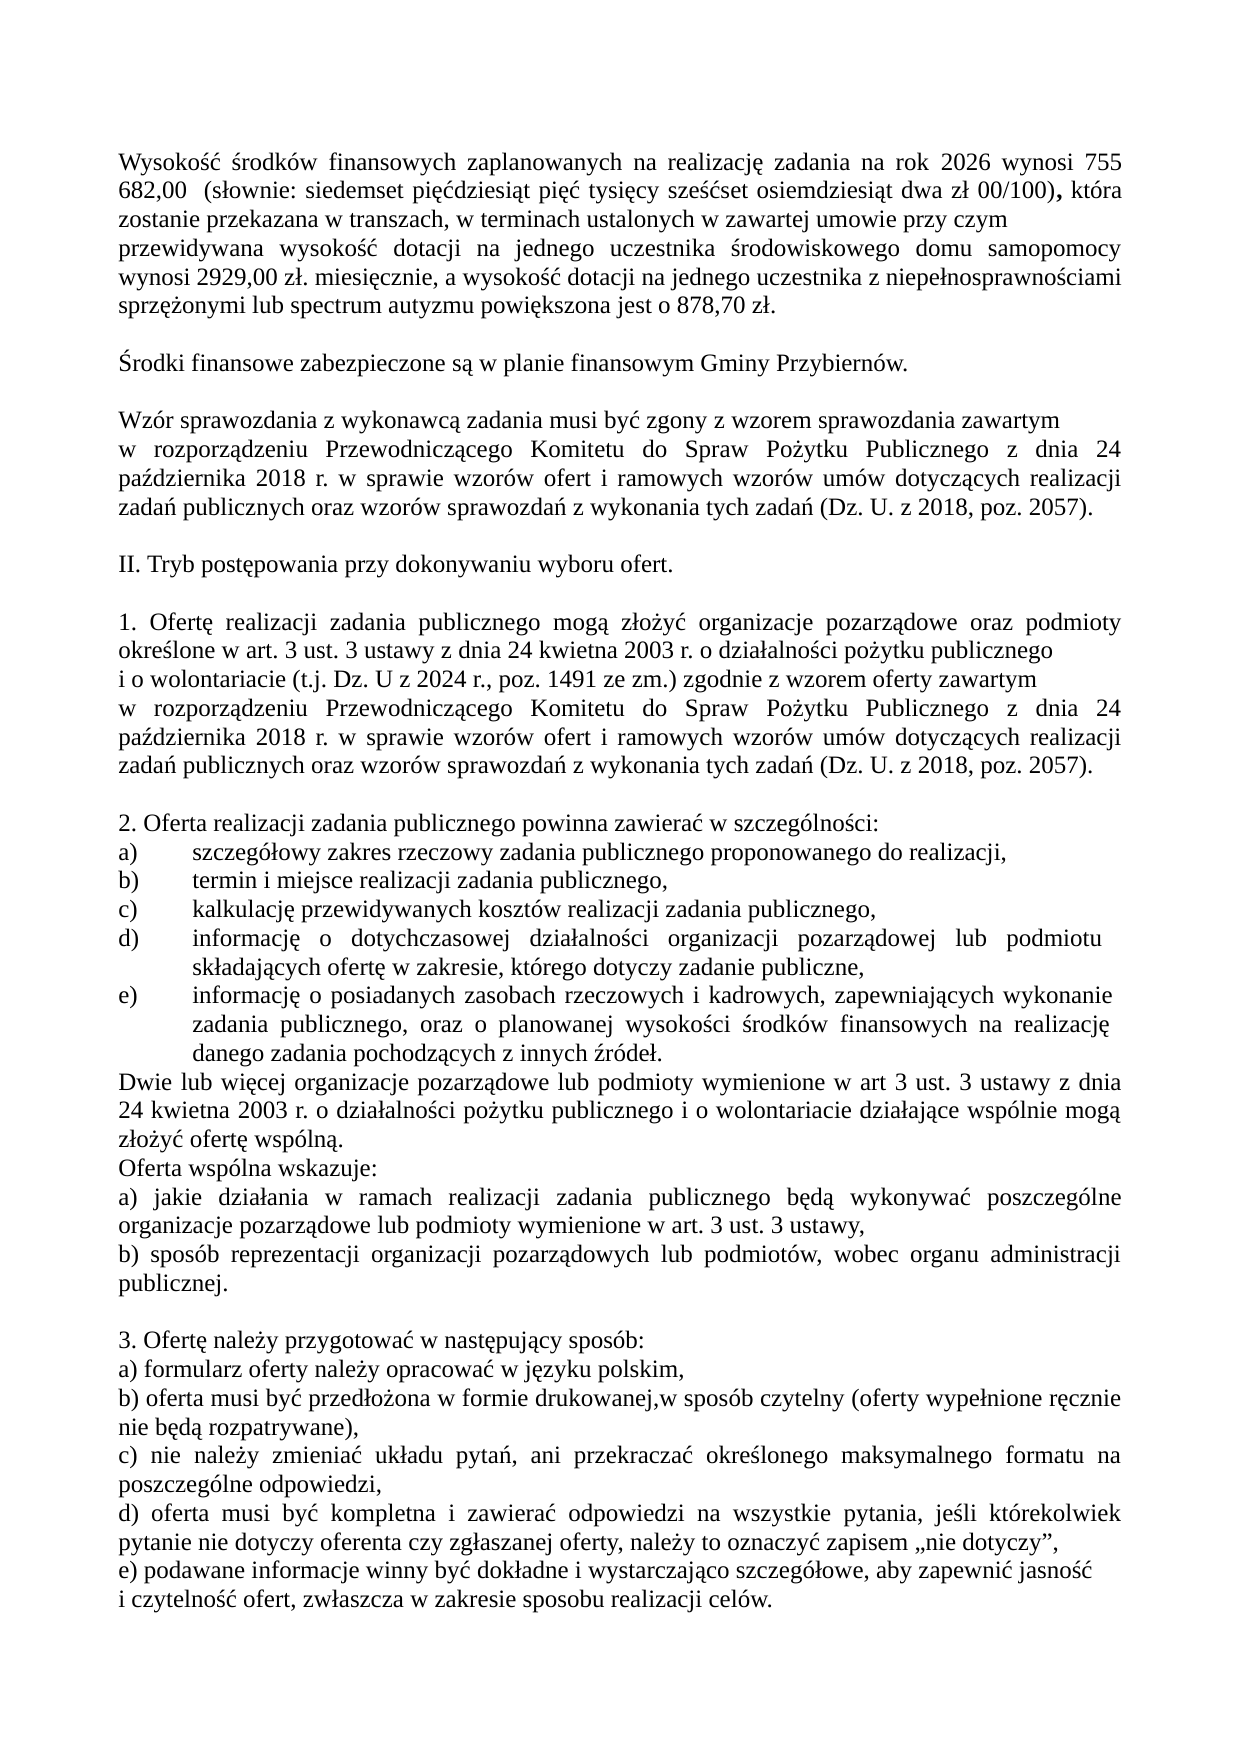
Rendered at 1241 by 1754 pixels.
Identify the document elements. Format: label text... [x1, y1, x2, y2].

text 1. Ofertę realizacji zadania publicznego mogą złożyć organizacje pozarządowe oraz podmioty określone w art. 3 ust. 3 ustawy z dnia 24 kwietna 2003 r. o działalności pożytku publicznego [118, 607, 1122, 664]
text d) oferta musi być kompletna i zawierać odpowiedzi na wszystkie pytania, jeśli którekolwiek pytanie nie dotyczy oferenta czy zgłaszanej oferty, należy to oznaczyć zapisem „nie dotyczy”, [118, 1498, 1122, 1556]
text Dwie lub więcej organizacje pozarządowe lub podmioty wymienione w art 3 ust. 3 ustawy z dnia 24 kwietna 2003 r. o działalności pożytku publicznego i o wolontariacie działające wspólnie mogą złożyć ofertę wspólną. [118, 1067, 1122, 1153]
text e) informację o posiadanych zasobach rzeczowych i kadrowych, zapewniających wykonanie zadania publicznego, oraz o planowanej wysokości środków finansowych na realizację danego zadania pochodzących z innych źródeł. [118, 981, 1122, 1067]
text 3. Ofertę należy przygotować w następujący sposób: [118, 1326, 1122, 1354]
text e) podawane informacje winny być dokładne i wystarczająco szczegółowe, aby zapewnić jasność [118, 1556, 1122, 1584]
text b) oferta musi być przedłożona w formie drukowanej,w sposób czytelny (oferty wypełnione ręcznie nie będą rozpatrywane), [118, 1383, 1122, 1441]
text a) formularz oferty należy opracować w języku polskim, [118, 1354, 1122, 1383]
text i o wolontariacie (t.j. Dz. U z 2024 r., poz. 1491 ze zm.) zgodnie z wzorem oferty zawartym [118, 664, 1122, 693]
text w rozporządzeniu Przewodniczącego Komitetu do Spraw Pożytku Publicznego z dnia 24 października 2018 r. w sprawie wzorów ofert i ramowych wzorów umów dotyczących realizacji zadań publicznych oraz wzorów sprawozdań z wykonania tych zadań (Dz. U. z 2018, poz. 2057). [118, 693, 1122, 779]
text d) informację o dotychczasowej działalności organizacji pozarządowej lub podmiotu składających ofertę w zakresie, którego dotyczy zadanie publiczne, [118, 923, 1122, 981]
text Oferta wspólna wskazuje: [118, 1153, 1122, 1182]
text c) nie należy zmieniać układu pytań, ani przekraczać określonego maksymalnego formatu na poszczególne odpowiedzi, [118, 1441, 1122, 1498]
text Środki finansowe zabezpieczone są w planie finansowym Gminy Przybiernów. [118, 348, 1122, 377]
text a) jakie działania w ramach realizacji zadania publicznego będą wykonywać poszczególne organizacje pozarządowe lub podmioty wymienione w art. 3 ust. 3 ustawy, [118, 1182, 1122, 1239]
text c) kalkulację przewidywanych kosztów realizacji zadania publicznego, [118, 894, 1122, 923]
text w rozporządzeniu Przewodniczącego Komitetu do Spraw Pożytku Publicznego z dnia 24 października 2018 r. w sprawie wzorów ofert i ramowych wzorów umów dotyczących realizacji zadań publicznych oraz wzorów sprawozdań z wykonania tych zadań (Dz. U. z 2018, poz. 2057). [118, 434, 1122, 521]
text i czytelność ofert, zwłaszcza w zakresie sposobu realizacji celów. [118, 1584, 1122, 1613]
text a) szczegółowy zakres rzeczowy zadania publicznego proponowanego do realizacji, [118, 837, 1122, 866]
text 2. Oferta realizacji zadania publicznego powinna zawierać w szczególności: [118, 808, 1122, 837]
text b) termin i miejsce realizacji zadania publicznego, [118, 866, 1122, 894]
text II. Tryb postępowania przy dokonywaniu wyboru ofert. [118, 549, 1122, 578]
text Wysokość środków finansowych zaplanowanych na realizację zadania na rok 2026 wynosi 755 682,00 (słownie: siedemset pięćdziesiąt pięć tysięcy sześćset osiemdziesiąt dwa zł 00/100), która zostanie przekazana w transzach, w terminach ustalonych w zawartej umowie przy czym przewidywana wysokość dotacji na jednego uczestnika środowiskowego domu samopomocy wynosi 2929,00 zł. miesięcznie, a wysokość dotacji na jednego uczestnika z niepełnosprawnościami sprzężonymi lub spectrum autyzmu powiększona jest o 878,70 zł. [118, 147, 1122, 319]
text Wzór sprawozdania z wykonawcą zadania musi być zgony z wzorem sprawozdania zawartym [118, 406, 1122, 434]
text b) sposób reprezentacji organizacji pozarządowych lub podmiotów, wobec organu administracji publicznej. [118, 1239, 1122, 1297]
